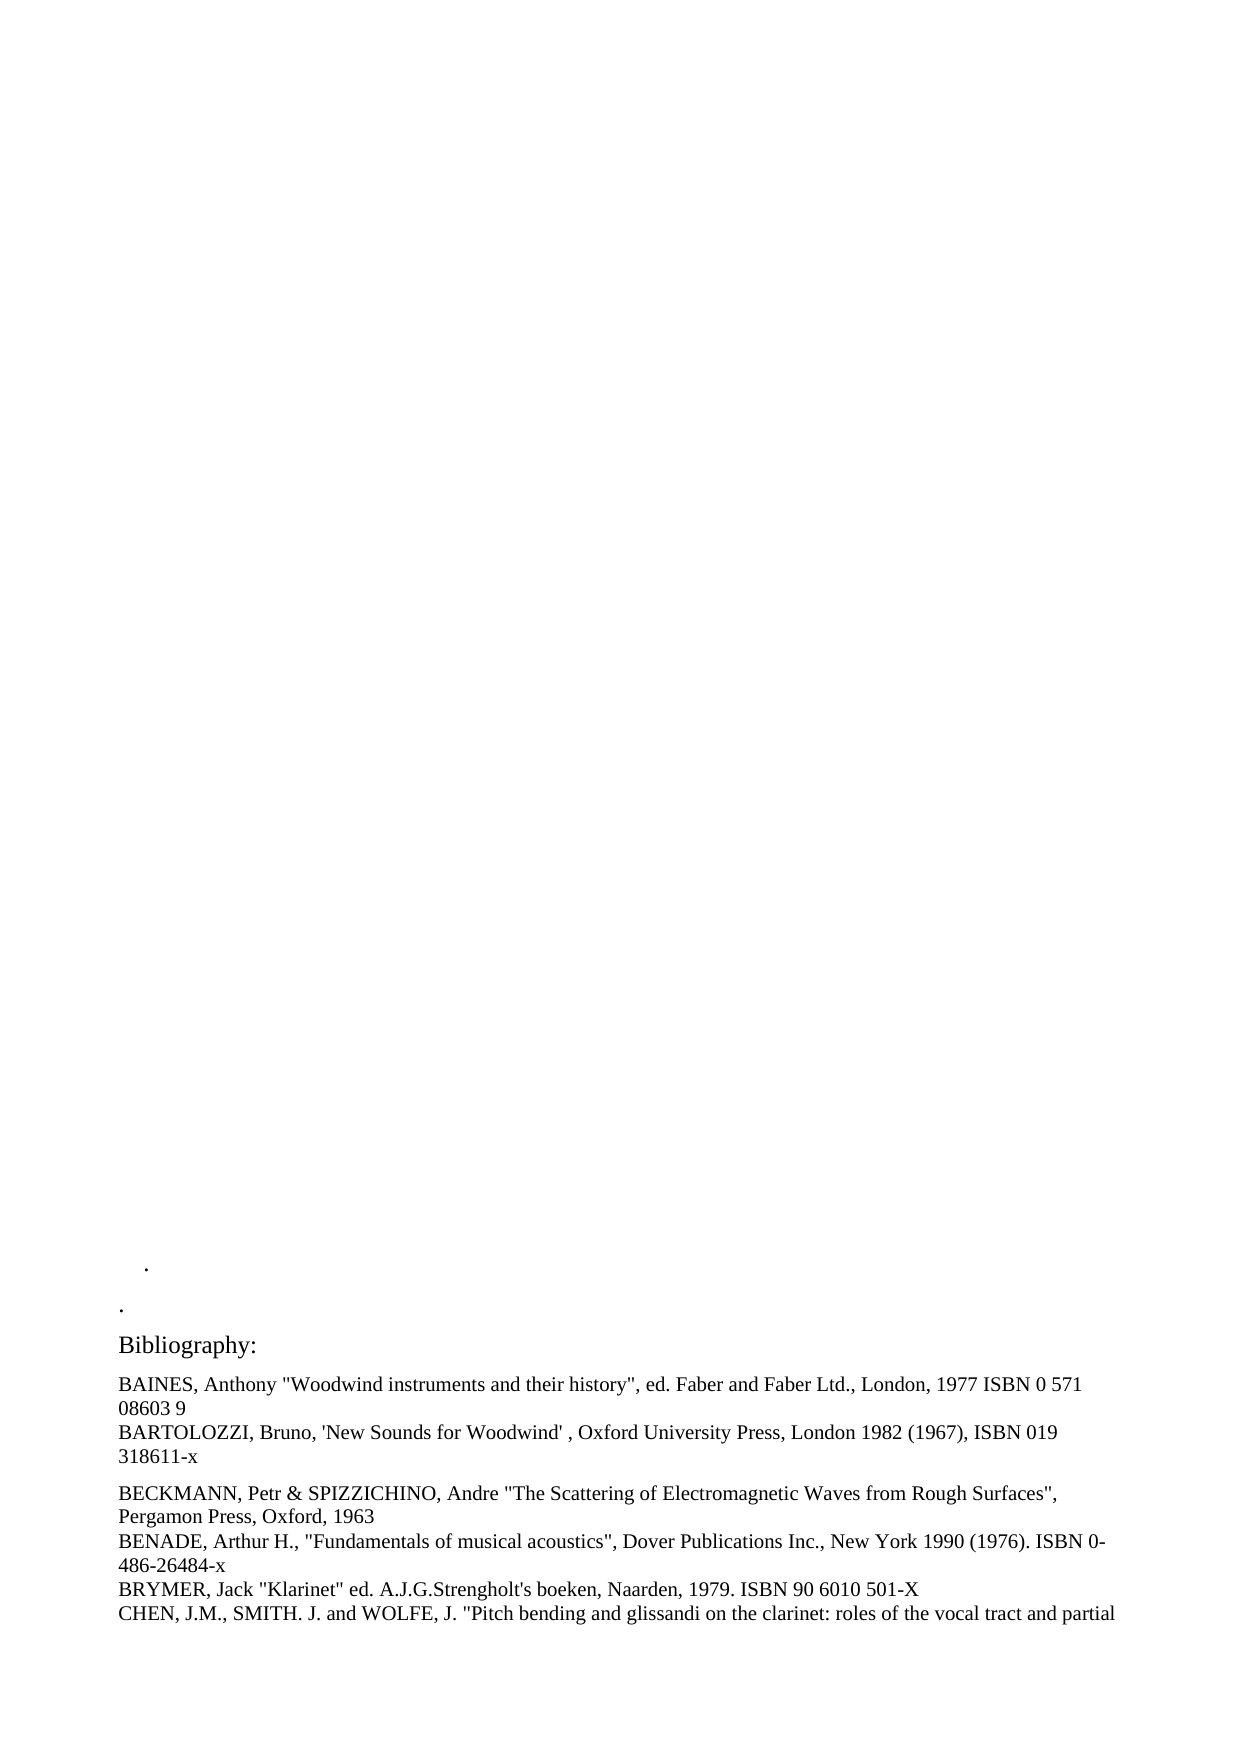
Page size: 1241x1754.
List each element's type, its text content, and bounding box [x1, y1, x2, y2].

text Bibliography: [118, 1330, 1122, 1359]
text BAINES, Anthony "Woodwind instruments and their history", ed. Faber and Faber Ltd., London, 1977 ISBN 0 571 08603 9 BARTOLOZZI, Bruno, 'New Sounds for Woodwind' , Oxford University Press, London 1982 (1967), ISBN 019 318611-x [118, 1372, 1122, 1468]
text BECKMANN, Petr & SPIZZICHINO, Andre "The Scattering of Electromagnetic Waves from Rough Surfaces", Pergamon Press, Oxford, 1963 BENADE, Arthur H., "Fundamentals of musical acoustics", Dover Publications Inc., New York 1990 (1976). ISBN 0-486-26484-x BRYMER, Jack "Klarinet" ed. A.J.G.Strengholt's boeken, Naarden, 1979. ISBN 90 6010 501-X CHEN, J.M., SMITH. J. and WOLFE, J. "Pitch bending and glissandi on the clarinet: roles of the vocal tract and partial [118, 1480, 1122, 1625]
text . [118, 118, 1122, 1277]
text . [118, 1289, 1122, 1318]
